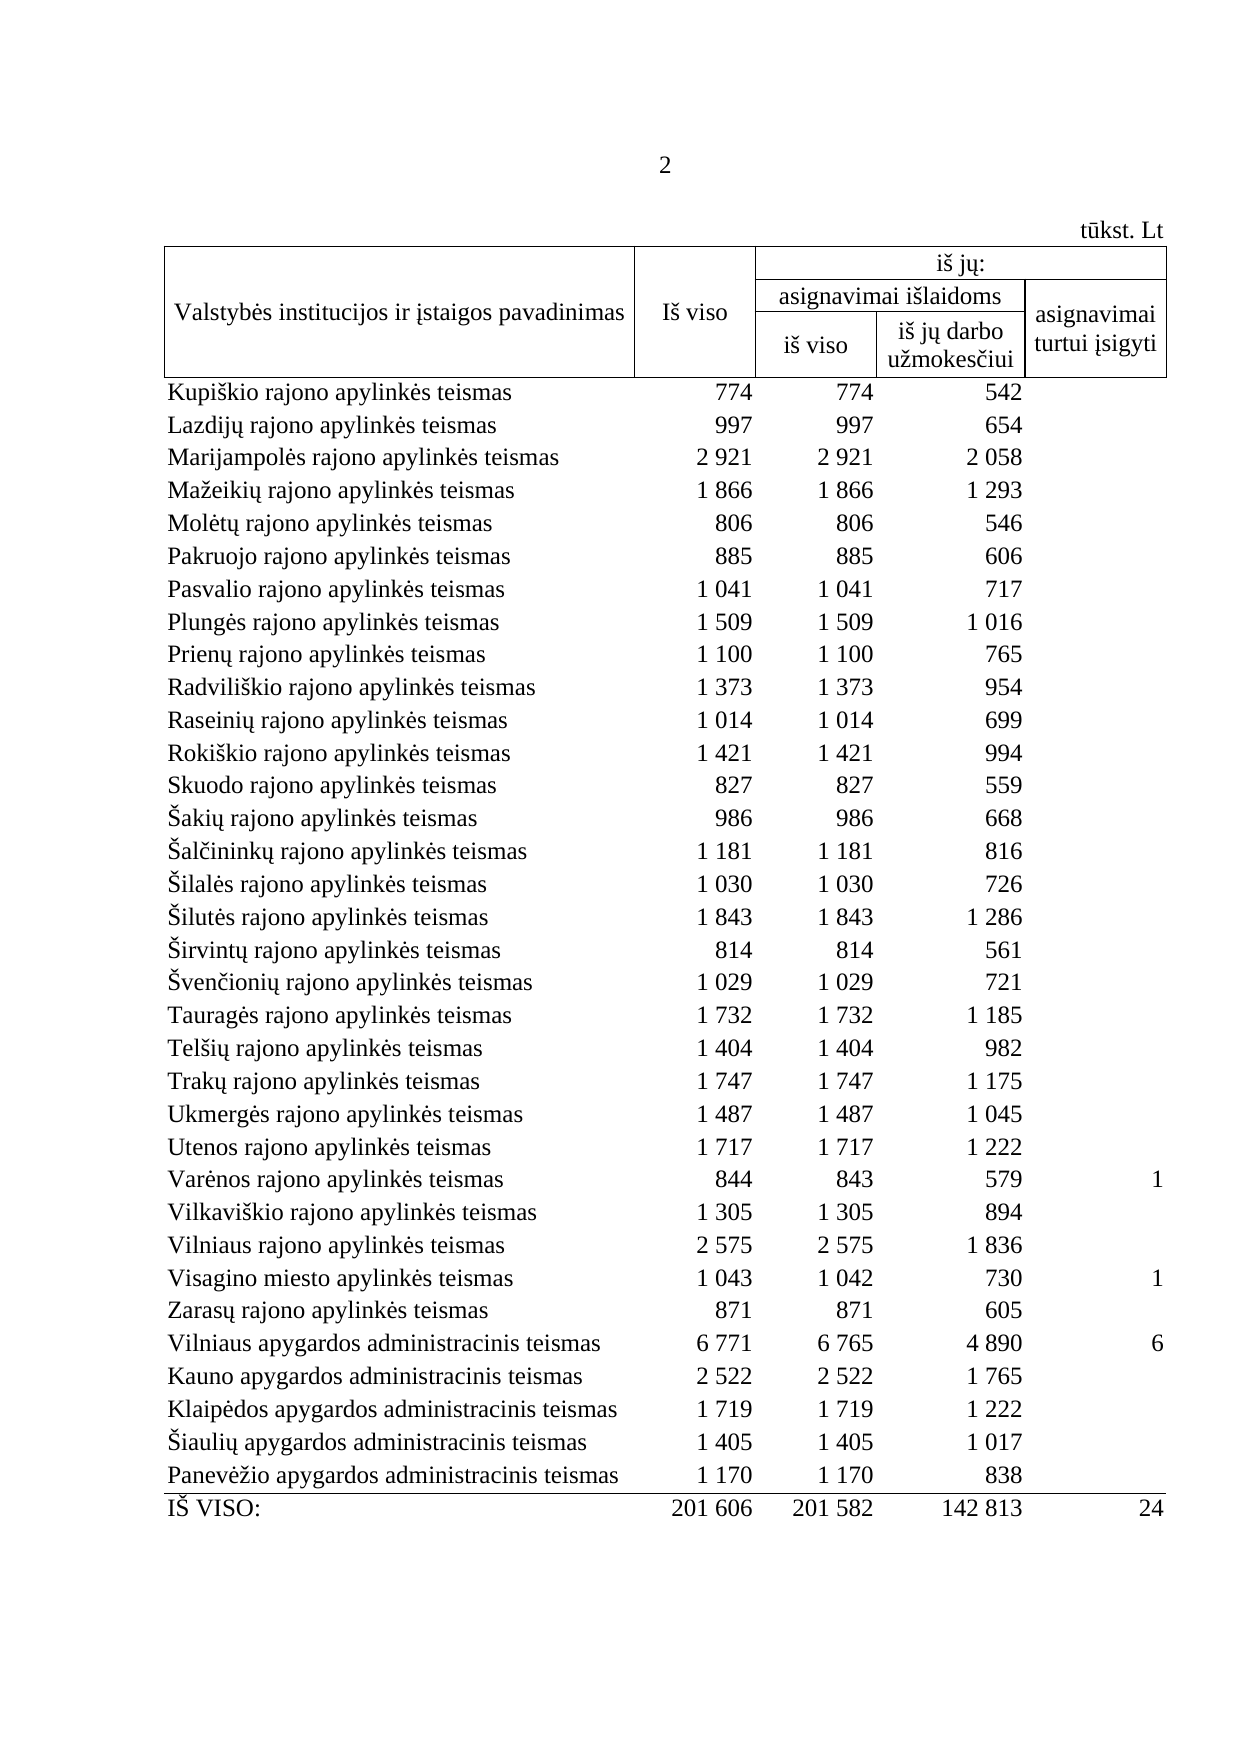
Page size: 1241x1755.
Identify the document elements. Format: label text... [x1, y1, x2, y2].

table_cell 1 181 [634, 836, 755, 869]
table_cell Kauno apygardos administracinis teismas [164, 1361, 634, 1394]
table_cell 1 732 [634, 1000, 755, 1033]
table_cell [1025, 672, 1166, 705]
table_cell iš viso [756, 312, 876, 377]
table_cell [1025, 738, 1166, 771]
table_cell 1 404 [755, 1033, 876, 1066]
table_cell 982 [876, 1033, 1025, 1066]
table_cell [1025, 1361, 1166, 1394]
table_cell 6 765 [755, 1329, 876, 1361]
table_cell Pakruojo rajono apylinkės teismas [164, 541, 634, 574]
table_cell [1025, 1033, 1166, 1066]
table_cell 814 [755, 935, 876, 967]
table_cell 774 [755, 378, 876, 410]
table_cell 1 030 [634, 869, 755, 902]
table_cell 1 043 [634, 1263, 755, 1296]
table_cell 1 732 [755, 1000, 876, 1033]
table_cell 1 041 [755, 574, 876, 607]
table_cell Rokiškio rajono apylinkės teismas [164, 738, 634, 771]
table_cell 1 175 [876, 1066, 1025, 1099]
table_cell 1 305 [755, 1197, 876, 1230]
table_cell [1025, 607, 1166, 639]
table_cell Šilalės rajono apylinkės teismas [164, 869, 634, 902]
table_cell 843 [755, 1164, 876, 1197]
table_cell Vilkaviškio rajono apylinkės teismas [164, 1197, 634, 1230]
table_cell Vilniaus rajono apylinkės teismas [164, 1230, 634, 1263]
table_cell 1 181 [755, 836, 876, 869]
table_cell 1 719 [634, 1394, 755, 1427]
table_cell 838 [876, 1460, 1025, 1492]
table_cell Švenčionių rajono apylinkės teismas [164, 968, 634, 1000]
table_cell [1025, 1427, 1166, 1460]
table_cell iš jų: [756, 247, 1166, 278]
table_cell Molėtų rajono apylinkės teismas [164, 508, 634, 541]
table_cell Šilutės rajono apylinkės teismas [164, 902, 634, 935]
table_cell 1 [1025, 1164, 1166, 1197]
table_cell Iš viso [635, 247, 755, 377]
table_cell [1025, 475, 1166, 508]
table_cell 827 [634, 771, 755, 803]
table_cell Ukmergės rajono apylinkės teismas [164, 1099, 634, 1132]
table_cell Raseinių rajono apylinkės teismas [164, 705, 634, 738]
table_cell asignavimai išlaidoms [756, 280, 1024, 311]
table_cell Šiaulių apygardos administracinis teismas [164, 1427, 634, 1460]
table_cell 1 843 [755, 902, 876, 935]
table_cell [1025, 378, 1166, 410]
table_cell 986 [634, 804, 755, 836]
table_cell [1025, 935, 1166, 967]
table_cell Trakų rajono apylinkės teismas [164, 1066, 634, 1099]
table_cell 1 100 [634, 639, 755, 672]
table_cell 1 014 [634, 705, 755, 738]
table_cell 1 747 [755, 1066, 876, 1099]
table_cell 1 421 [634, 738, 755, 771]
table_cell 806 [755, 508, 876, 541]
table_cell 142 813 [876, 1494, 1025, 1525]
table_cell 1 170 [755, 1460, 876, 1492]
table_cell [1025, 1296, 1166, 1328]
table_cell 1 405 [755, 1427, 876, 1460]
table_cell 699 [876, 705, 1025, 738]
table_cell 2 921 [755, 443, 876, 475]
table_header [634, 213, 755, 246]
table_cell Marijampolės rajono apylinkės teismas [164, 443, 634, 475]
table_cell 814 [634, 935, 755, 967]
table_cell Vilniaus apygardos administracinis teismas [164, 1329, 634, 1361]
table_cell 6 771 [634, 1329, 755, 1361]
table_cell 765 [876, 639, 1025, 672]
table_cell 1 373 [634, 672, 755, 705]
table_cell 606 [876, 541, 1025, 574]
table_cell 546 [876, 508, 1025, 541]
table_cell 774 [634, 378, 755, 410]
table_cell 1 747 [634, 1066, 755, 1099]
table_cell [1025, 902, 1166, 935]
table_cell [1025, 508, 1166, 541]
table_cell 1 030 [755, 869, 876, 902]
table_cell [1025, 443, 1166, 475]
table_cell 1 421 [755, 738, 876, 771]
table_cell 1 487 [634, 1099, 755, 1132]
table_cell [1025, 1230, 1166, 1263]
table_cell 1 293 [876, 475, 1025, 508]
table_cell [1025, 705, 1166, 738]
table_cell 542 [876, 378, 1025, 410]
table_cell 717 [876, 574, 1025, 607]
table_cell Visagino miesto apylinkės teismas [164, 1263, 634, 1296]
table_cell 2 921 [634, 443, 755, 475]
table_cell 954 [876, 672, 1025, 705]
table_cell 1 843 [634, 902, 755, 935]
table_cell [1025, 836, 1166, 869]
table_header tūkst. Lt [755, 213, 1166, 246]
table_cell 1 029 [634, 968, 755, 1000]
table_cell 605 [876, 1296, 1025, 1328]
table_cell 2 575 [755, 1230, 876, 1263]
table_cell Šakių rajono apylinkės teismas [164, 804, 634, 836]
table_cell 1 487 [755, 1099, 876, 1132]
table_cell 1 100 [755, 639, 876, 672]
table_cell 1 286 [876, 902, 1025, 935]
table_cell 816 [876, 836, 1025, 869]
table_cell [1025, 968, 1166, 1000]
table_cell 885 [634, 541, 755, 574]
table_cell 994 [876, 738, 1025, 771]
table_cell 654 [876, 410, 1025, 442]
table_cell [1025, 869, 1166, 902]
table_cell Lazdijų rajono apylinkės teismas [164, 410, 634, 442]
table_cell 4 890 [876, 1329, 1025, 1361]
table_cell 997 [755, 410, 876, 442]
table_cell Skuodo rajono apylinkės teismas [164, 771, 634, 803]
table_cell 871 [634, 1296, 755, 1328]
table_cell 1 305 [634, 1197, 755, 1230]
table_cell Mažeikių rajono apylinkės teismas [164, 475, 634, 508]
table_cell Telšių rajono apylinkės teismas [164, 1033, 634, 1066]
table_cell [1025, 410, 1166, 442]
table_cell 1 042 [755, 1263, 876, 1296]
table_cell 1 373 [755, 672, 876, 705]
table_cell 997 [634, 410, 755, 442]
table_cell 1 041 [634, 574, 755, 607]
table_cell Valstybės institucijos ir įstaigos pavadinimas [165, 247, 634, 377]
table_cell 1 222 [876, 1394, 1025, 1427]
table_cell 559 [876, 771, 1025, 803]
table_cell 1 405 [634, 1427, 755, 1460]
table_cell asignavimai turtui įsigyti [1026, 280, 1166, 377]
table_cell [1025, 1394, 1166, 1427]
table_cell Pasvalio rajono apylinkės teismas [164, 574, 634, 607]
table_cell 1 509 [755, 607, 876, 639]
table_cell 2 058 [876, 443, 1025, 475]
table_cell 668 [876, 804, 1025, 836]
table_cell 6 [1025, 1329, 1166, 1361]
table_cell 1 866 [634, 475, 755, 508]
table_cell 1 719 [755, 1394, 876, 1427]
table_cell 1 222 [876, 1132, 1025, 1164]
table_cell 1 717 [755, 1132, 876, 1164]
table_cell 730 [876, 1263, 1025, 1296]
table_cell 726 [876, 869, 1025, 902]
table_cell 1 045 [876, 1099, 1025, 1132]
table_cell Šalčininkų rajono apylinkės teismas [164, 836, 634, 869]
table_cell 2 575 [634, 1230, 755, 1263]
table_cell 1 836 [876, 1230, 1025, 1263]
table_cell 2 522 [755, 1361, 876, 1394]
table_cell 844 [634, 1164, 755, 1197]
table_cell 1 765 [876, 1361, 1025, 1394]
table_cell [1025, 574, 1166, 607]
table_cell 871 [755, 1296, 876, 1328]
table_cell [1025, 1132, 1166, 1164]
table_cell Kupiškio rajono apylinkės teismas [164, 378, 634, 410]
table_cell Utenos rajono apylinkės teismas [164, 1132, 634, 1164]
table_cell 1 404 [634, 1033, 755, 1066]
table_cell 1 170 [634, 1460, 755, 1492]
table_cell [1025, 804, 1166, 836]
table_cell 986 [755, 804, 876, 836]
table_cell 1 866 [755, 475, 876, 508]
table_cell IŠ VISO: [164, 1494, 634, 1525]
table_cell Plungės rajono apylinkės teismas [164, 607, 634, 639]
table_cell 24 [1025, 1494, 1166, 1525]
table_cell 579 [876, 1164, 1025, 1197]
table_cell Klaipėdos apygardos administracinis teismas [164, 1394, 634, 1427]
table_cell [1025, 1099, 1166, 1132]
table_cell 721 [876, 968, 1025, 1000]
table_cell 2 522 [634, 1361, 755, 1394]
table_cell [1025, 1066, 1166, 1099]
table_cell [1025, 771, 1166, 803]
table_header [164, 213, 634, 246]
table_cell [1025, 541, 1166, 574]
table_cell 1 [1025, 1263, 1166, 1296]
table_cell 894 [876, 1197, 1025, 1230]
table_cell 1 185 [876, 1000, 1025, 1033]
table_cell Radviliškio rajono apylinkės teismas [164, 672, 634, 705]
table_cell 885 [755, 541, 876, 574]
table_cell [1025, 639, 1166, 672]
table_cell 806 [634, 508, 755, 541]
table_cell 1 017 [876, 1427, 1025, 1460]
table_cell 201 606 [634, 1494, 755, 1525]
table_cell Širvintų rajono apylinkės teismas [164, 935, 634, 967]
table_cell [1025, 1460, 1166, 1492]
table_cell 201 582 [755, 1494, 876, 1525]
table_cell Tauragės rajono apylinkės teismas [164, 1000, 634, 1033]
table_cell iš jų darbo užmokesčiui [877, 312, 1024, 377]
table_cell 1 014 [755, 705, 876, 738]
table_cell Panevėžio apygardos administracinis teismas [164, 1460, 634, 1492]
table_cell [1025, 1197, 1166, 1230]
table_cell Varėnos rajono apylinkės teismas [164, 1164, 634, 1197]
table_cell 1 509 [634, 607, 755, 639]
table_cell 1 029 [755, 968, 876, 1000]
table_cell Zarasų rajono apylinkės teismas [164, 1296, 634, 1328]
table_cell 1 717 [634, 1132, 755, 1164]
table_cell [1025, 1000, 1166, 1033]
table_cell 827 [755, 771, 876, 803]
table_cell 1 016 [876, 607, 1025, 639]
table_cell Prienų rajono apylinkės teismas [164, 639, 634, 672]
table_cell 561 [876, 935, 1025, 967]
